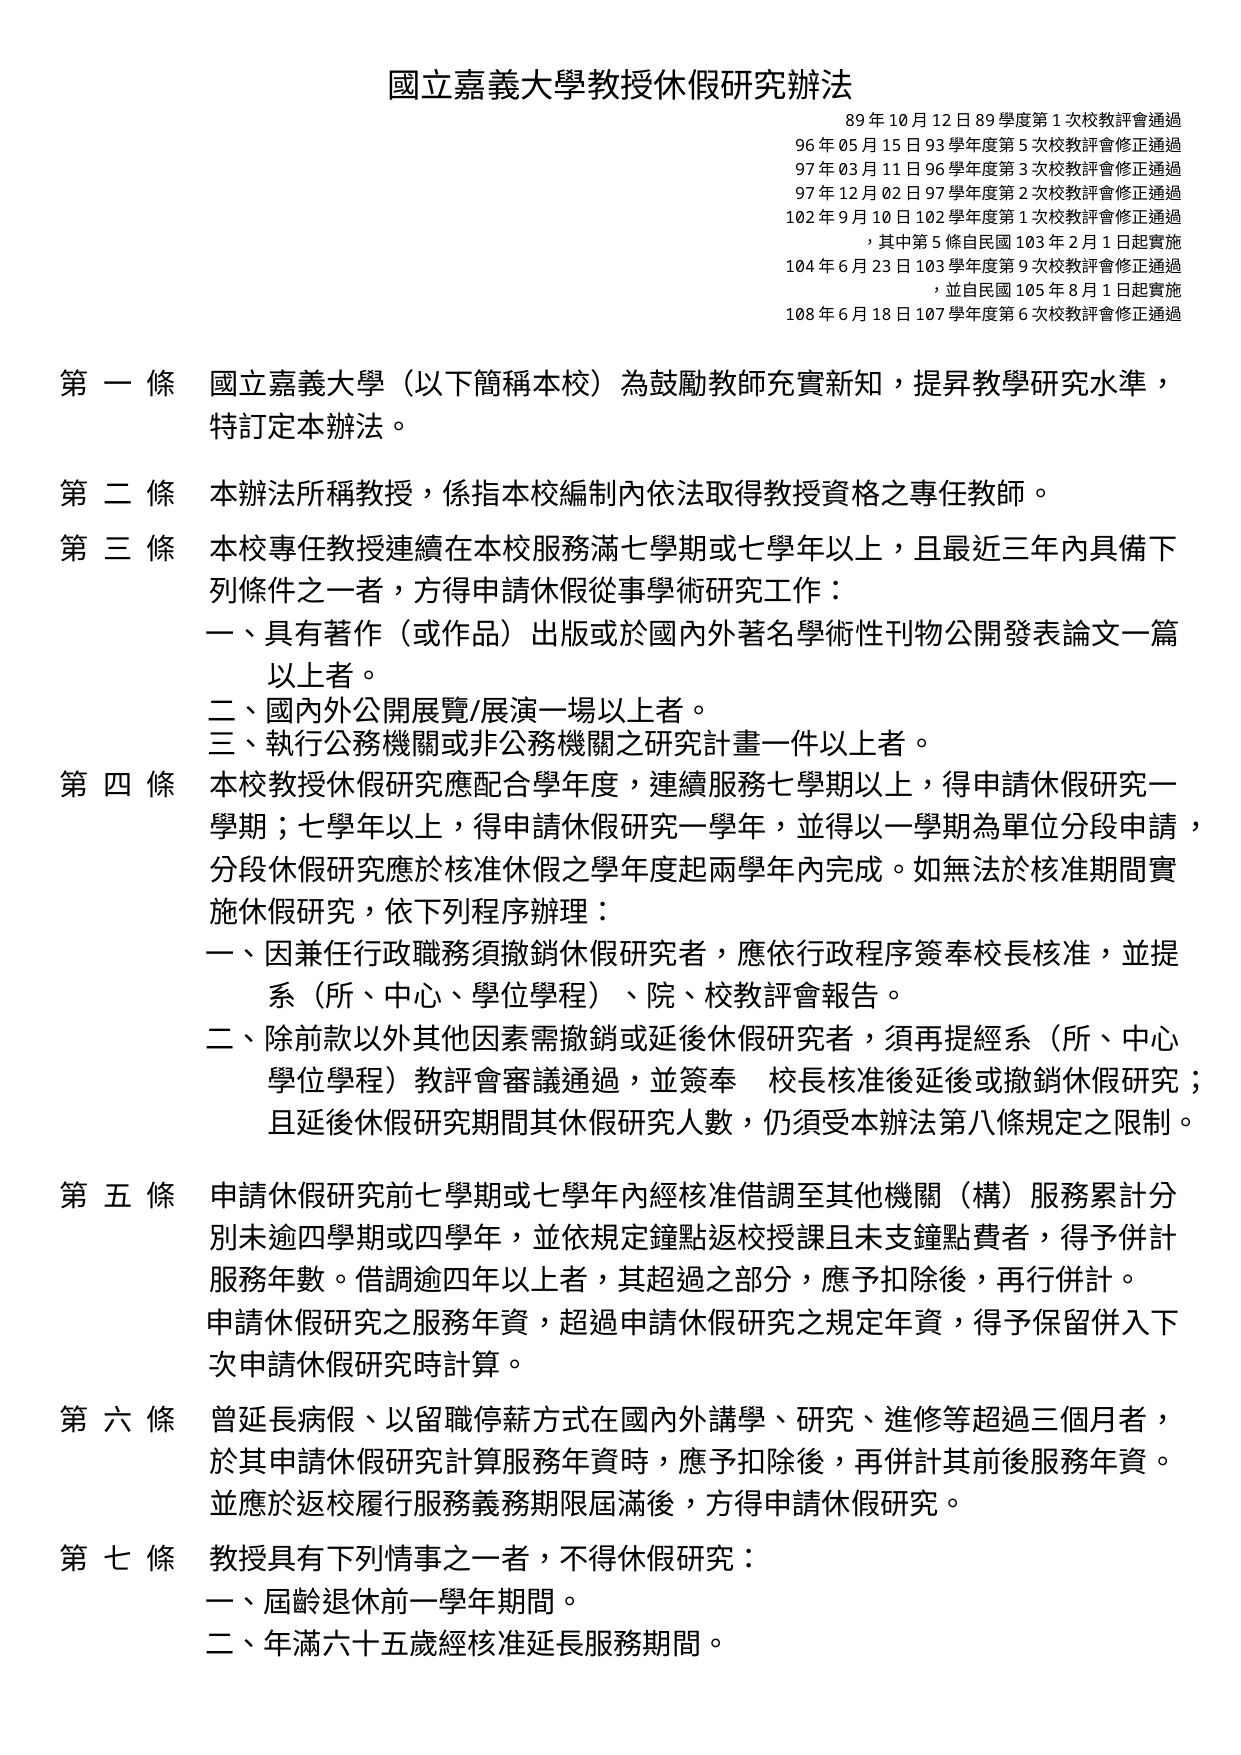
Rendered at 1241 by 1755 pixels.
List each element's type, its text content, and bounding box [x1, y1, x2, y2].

text 申請休假研究之服務年資，超過申請休假研究之規定年資，得予保留併入下次申請休假研究時計算。 [205, 1299, 1181, 1384]
text 第 二 條 本辦法所稱教授，係指本校編制內依法取得教授資格之專任教師。 [59, 471, 1181, 513]
text 一、因兼任行政職務須撤銷休假研究者，應依行政程序簽奉校長核准，並提系（所、中心、學位學程）、院、校教評會報告。 [205, 931, 1181, 1015]
text 二、國內外公開展覽/展演一場以上者。 [207, 695, 1181, 728]
text 一、屆齡退休前一學年期間。 [205, 1578, 1181, 1620]
text 89年10月12日89學度第1次校教評會通過 [59, 107, 1181, 132]
text 97年12月02日97學年度第2次校教評會修正通過 [59, 180, 1181, 204]
text 第 四 條 本校教授休假研究應配合學年度，連續服務七學期以上，得申請休假研究一學期；七學年以上，得申請休假研究一學年，並得以一學期為單位分段申請，分段休假研究應於核准休假之學年度起兩學年內完成。如無法於核准期間實施休假研究，依下列程序辦理： [59, 761, 1181, 931]
text 國立嘉義大學教授休假研究辦法 [59, 59, 1181, 107]
text 第 七 條 教授具有下列情事之一者，不得休假研究： [59, 1536, 1181, 1578]
text 二、年滿六十五歲經核准延長服務期間。 [205, 1620, 1181, 1663]
text 104年6月23日103學年度第9次校教評會修正通過 [59, 253, 1181, 277]
text 第 六 條 曾延長病假、以留職停薪方式在國內外講學、研究、進修等超過三個月者，於其申請休假研究計算服務年資時，應予扣除後，再併計其前後服務年資。並應於返校履行服務義務期限屆滿後，方得申請休假研究。 [59, 1396, 1181, 1523]
text 108年6月18日107學年度第6次校教評會修正通過 [59, 301, 1181, 326]
text 第 五 條 申請休假研究前七學期或七學年內經核准借調至其他機關（構）服務累計分別未逾四學期或四學年，並依規定鐘點返校授課且未支鐘點費者，得予併計服務年數。借調逾四年以上者，其超過之部分，應予扣除後，再行併計。 [59, 1172, 1181, 1299]
text ，並自民國105年8月1日起實施 [59, 277, 1181, 301]
text 97年03月11日96學年度第3次校教評會修正通過 [59, 156, 1181, 180]
text 102年9月10日102學年度第1次校教評會修正通過 [59, 204, 1181, 229]
text ，其中第5條自民國103年2月1日起實施 [59, 229, 1181, 253]
text 三、執行公務機關或非公務機關之研究計畫一件以上者。 [207, 728, 1181, 761]
text 一、具有著作（或作品）出版或於國內外著名學術性刊物公開發表論文一篇以上者。 [205, 610, 1181, 695]
text 第 三 條 本校專任教授連續在本校服務滿七學期或七學年以上，且最近三年內具備下列條件之一者，方得申請休假從事學術研究工作： [59, 526, 1181, 610]
text 第 一 條 國立嘉義大學（以下簡稱本校）為鼓勵教師充實新知，提昇教學研究水準，特訂定本辦法。 [59, 361, 1181, 446]
text 96年05月15日93學年度第5次校教評會修正通過 [59, 132, 1181, 156]
text 二、除前款以外其他因素需撤銷或延後休假研究者，須再提經系（所、中心、學位學程）教評會審議通過，並簽奉 校長核准後延後或撤銷休假研究；且延後休假研究期間其休假研究人數，仍須受本辦法第八條規定之限制。 [205, 1015, 1181, 1142]
